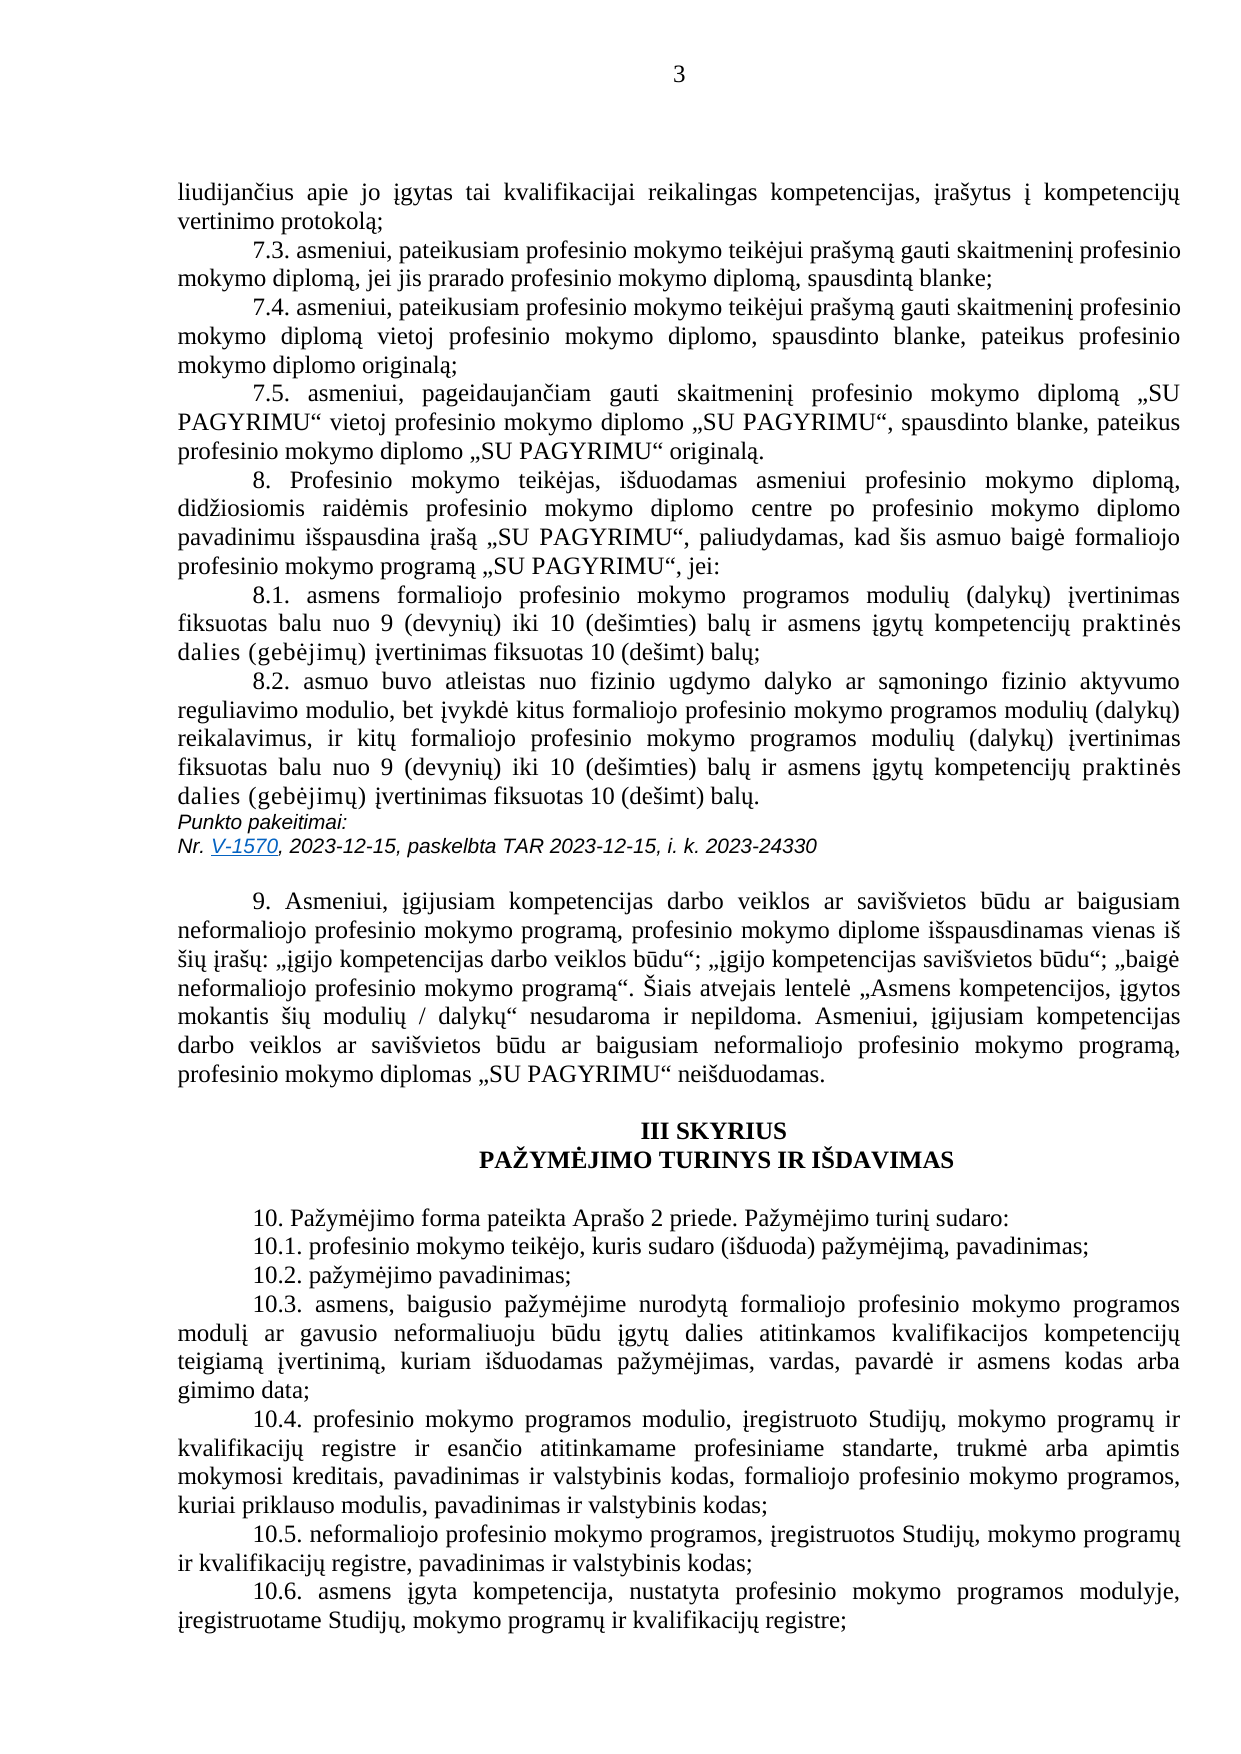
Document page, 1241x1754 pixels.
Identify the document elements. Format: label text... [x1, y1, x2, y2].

text 10.5. neformaliojo profesinio mokymo programos, įregistruotos Studijų, mokymo programų ir kvalifikacijų registre, pavadinimas ir valstybinis kodas; [177, 1519, 1181, 1576]
text 10.4. profesinio mokymo programos modulio, įregistruoto Studijų, mokymo programų ir kvalifikacijų registre ir esančio atitinkamame profesiniame standarte, trukmė arba apimtis mokymosi kreditais, pavadinimas ir valstybinis kodas, formaliojo profesinio mokymo programos, kuriai priklauso modulis, pavadinimas ir valstybinis kodas; [177, 1404, 1181, 1519]
text 10. Pažymėjimo forma pateikta Aprašo 2 priede. Pažymėjimo turinį sudaro: [177, 1203, 1181, 1231]
text 7.3. asmeniui, pateikusiam profesinio mokymo teikėjui prašymą gauti skaitmeninį profesinio mokymo diplomą, jei jis prarado profesinio mokymo diplomą, spausdintą blanke; [177, 235, 1181, 292]
text 7.4. asmeniui, pateikusiam profesinio mokymo teikėjui prašymą gauti skaitmeninį profesinio mokymo diplomą vietoj profesinio mokymo diplomo, spausdinto blanke, pateikus profesinio mokymo diplomo originalą; [177, 292, 1181, 378]
text 8.2. asmuo buvo atleistas nuo fizinio ugdymo dalyko ar sąmoningo fizinio aktyvumo reguliavimo modulio, bet įvykdė kitus formaliojo profesinio mokymo programos modulių (dalykų) reikalavimus, ir kitų formaliojo profesinio mokymo programos modulių (dalykų) įvertinimas fiksuotas balu nuo 9 (devynių) iki 10 (dešimties) balų ir asmens įgytų kompetencijų praktinės dalies (gebėjimų) įvertinimas fiksuotas 10 (dešimt) balų. [177, 666, 1181, 810]
text Nr. V-1570, 2023-12-15, paskelbta TAR 2023-12-15, i. k. 2023-24330 [177, 834, 1181, 858]
text 10.6. asmens įgyta kompetencija, nustatyta profesinio mokymo programos modulyje, įregistruotame Studijų, mokymo programų ir kvalifikacijų registre; [177, 1576, 1181, 1634]
text 7.5. asmeniui, pageidaujančiam gauti skaitmeninį profesinio mokymo diplomą „SU PAGYRIMU“ vietoj profesinio mokymo diplomo „SU PAGYRIMU“, spausdinto blanke, pateikus profesinio mokymo diplomo „SU PAGYRIMU“ originalą. [177, 378, 1181, 465]
text 8. Profesinio mokymo teikėjas, išduodamas asmeniui profesinio mokymo diplomą, didžiosiomis raidėmis profesinio mokymo diplomo centre po profesinio mokymo diplomo pavadinimu išspausdina įrašą „SU PAGYRIMU“, paliudydamas, kad šis asmuo baigė formaliojo profesinio mokymo programą „SU PAGYRIMU“, jei: [177, 465, 1181, 580]
text 10.2. pažymėjimo pavadinimas; [177, 1260, 1181, 1289]
text 10.1. profesinio mokymo teikėjo, kuris sudaro (išduoda) pažymėjimą, pavadinimas; [177, 1231, 1181, 1260]
text 8.1. asmens formaliojo profesinio mokymo programos modulių (dalykų) įvertinimas fiksuotas balu nuo 9 (devynių) iki 10 (dešimties) balų ir asmens įgytų kompetencijų praktinės dalies (gebėjimų) įvertinimas fiksuotas 10 (dešimt) balų; [177, 580, 1181, 666]
text Punkto pakeitimai: [177, 810, 1181, 834]
text PAŽYMĖJIMO TURINYS IR IŠDAVIMAS [177, 1145, 1181, 1174]
text 9. Asmeniui, įgijusiam kompetencijas darbo veiklos ar savišvietos būdu ar baigusiam neformaliojo profesinio mokymo programą, profesinio mokymo diplome išspausdinamas vienas iš šių įrašų: „įgijo kompetencijas darbo veiklos būdu“; „įgijo kompetencijas savišvietos būdu“; „baigė neformaliojo profesinio mokymo programą“. Šiais atvejais lentelė „Asmens kompetencijos, įgytos mokantis šių modulių / dalykų“ nesudaroma ir nepildoma. Asmeniui, įgijusiam kompetencijas darbo veiklos ar savišvietos būdu ar baigusiam neformaliojo profesinio mokymo programą, profesinio mokymo diplomas „SU PAGYRIMU“ neišduodamas. [177, 886, 1181, 1088]
text liudijančius apie jo įgytas tai kvalifikacijai reikalingas kompetencijas, įrašytus į kompetencijų vertinimo protokolą; [177, 177, 1181, 235]
text III SKYRIUS [177, 1116, 1181, 1145]
text 10.3. asmens, baigusio pažymėjime nurodytą formaliojo profesinio mokymo programos modulį ar gavusio neformaliuoju būdu įgytų dalies atitinkamos kvalifikacijos kompetencijų teigiamą įvertinimą, kuriam išduodamas pažymėjimas, vardas, pavardė ir asmens kodas arba gimimo data; [177, 1289, 1181, 1404]
